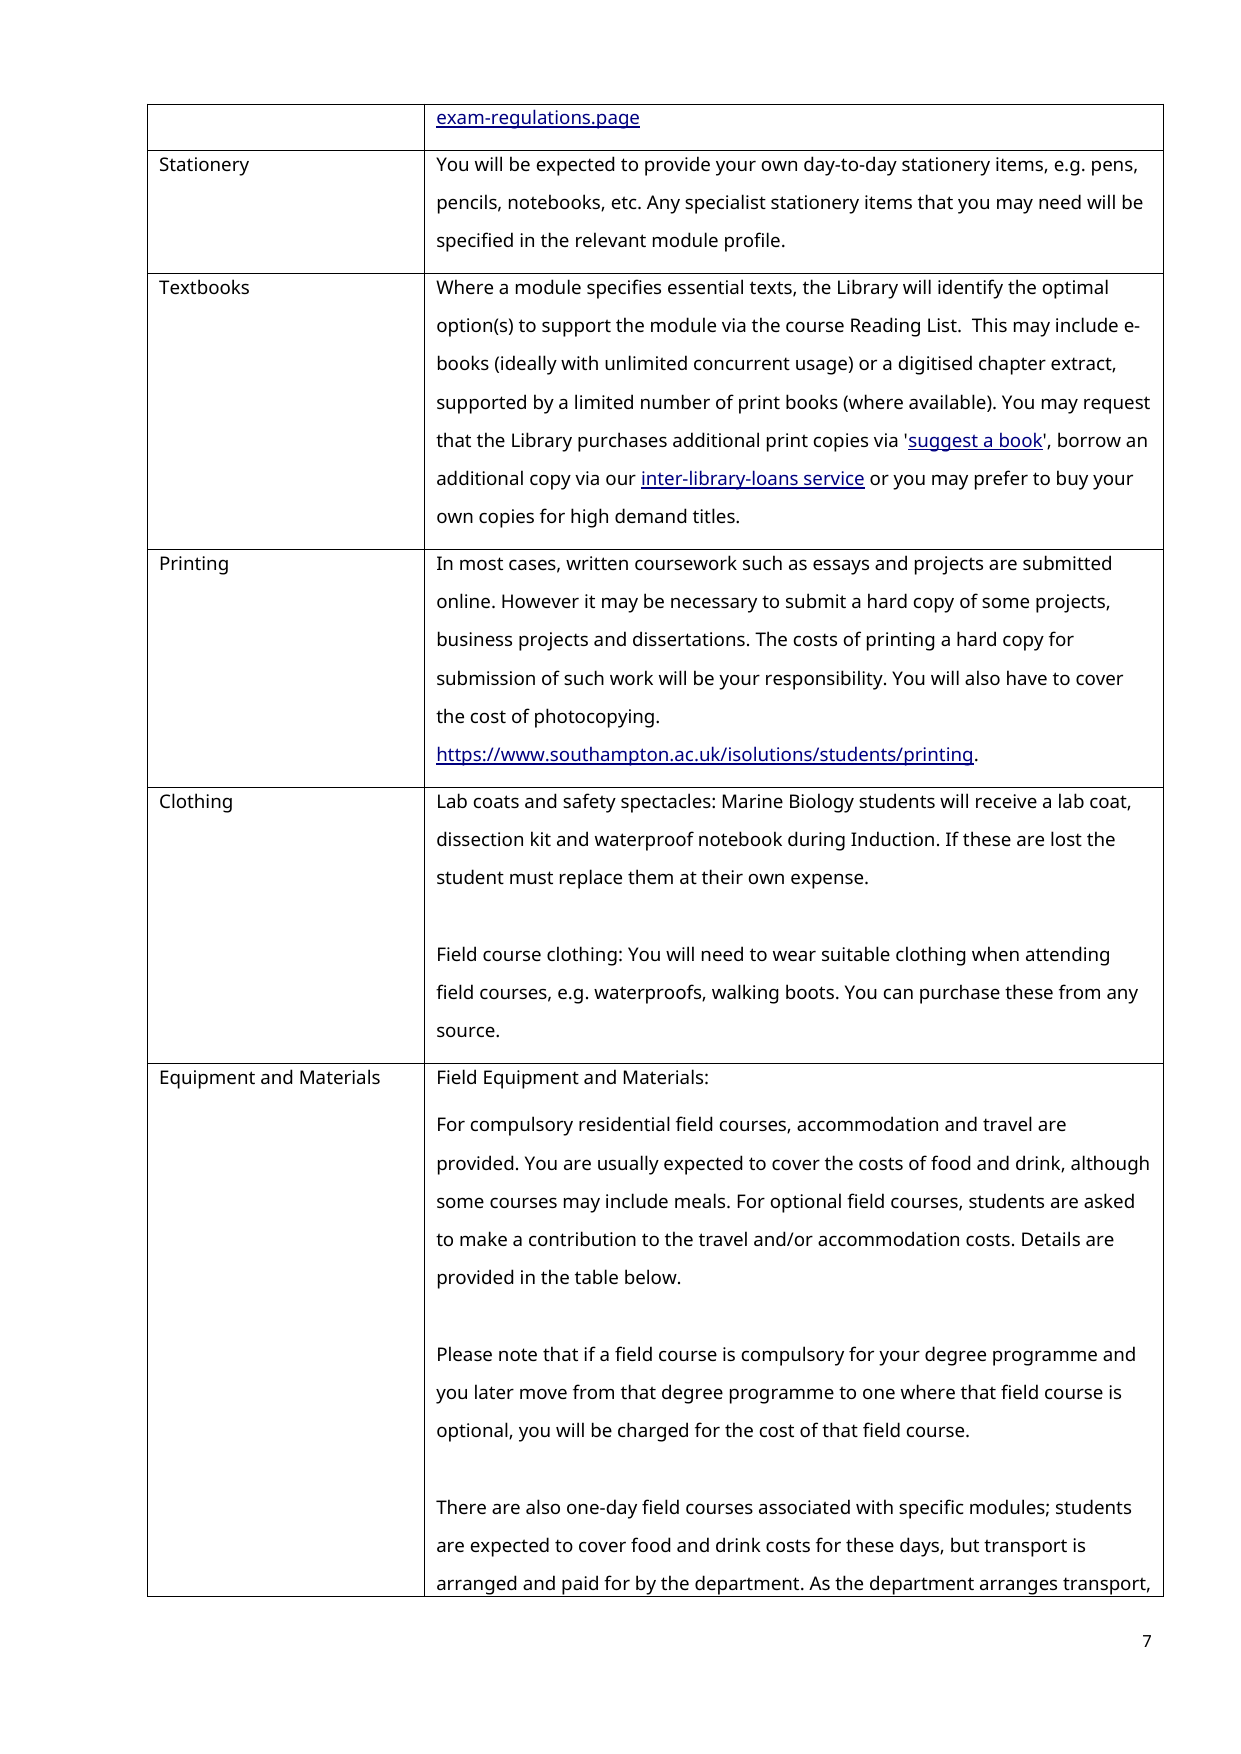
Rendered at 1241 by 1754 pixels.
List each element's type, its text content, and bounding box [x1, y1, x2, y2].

table_cell Textbooks [148, 274, 424, 549]
table_cell You will be expected to provide your own day-to-day stationery items, e.g. pens, pencils, notebooks, etc. Any specialist stationery items that you may need will be specified in the relevant module profile. [425, 151, 1163, 273]
table_cell Clothing [148, 788, 424, 1063]
table_cell Where a module specifies essential texts, the Library will identify the optimal option(s) to support the module via the course Reading List. This may include e-books (ideally with unlimited concurrent usage) or a digitised chapter extract, supported by a limited number of print books (where available). You may request that the Library purchases additional print copies via 'suggest a book', borrow an additional copy via our inter-library-loans service or you may prefer to buy your own copies for high demand titles. [425, 274, 1163, 549]
table_cell exam-regulations.page [425, 105, 1163, 150]
table_cell Lab coats and safety spectacles: Marine Biology students will receive a lab coat, dissection kit and waterproof notebook during Induction. If these are lost the student must replace them at their own expense. Field course clothing: You will need to wear suitable clothing when attending field courses, e.g. waterproofs, walking boots. You can purchase these from any source. [425, 788, 1163, 1063]
table_cell [148, 105, 424, 150]
table_cell Stationery [148, 151, 424, 273]
table_cell Equipment and Materials [148, 1064, 424, 1596]
table_cell In most cases, written coursework such as essays and projects are submitted online. However it may be necessary to submit a hard copy of some projects, business projects and dissertations. The costs of printing a hard copy for submission of such work will be your responsibility. You will also have to cover the cost of photocopying. https://www.southampton.ac.uk/isolutions/students/printing. [425, 550, 1163, 787]
table_cell Printing [148, 550, 424, 787]
table_cell Field Equipment and Materials: For compulsory residential field courses, accommodation and travel are provided. You are usually expected to cover the costs of food and drink, although some courses may include meals. For optional field courses, students are asked to make a contribution to the travel and/or accommodation costs. Details are provided in the table below. Please note that if a field course is compulsory for your degree programme and you later move from that degree programme to one where that field course is optional, you will be charged for the cost of that field course. There are also one-day field courses associated with specific modules; students are expected to cover food and drink costs for these days, but transport is arranged and paid for by the department. As the department arranges transport, [425, 1064, 1163, 1596]
